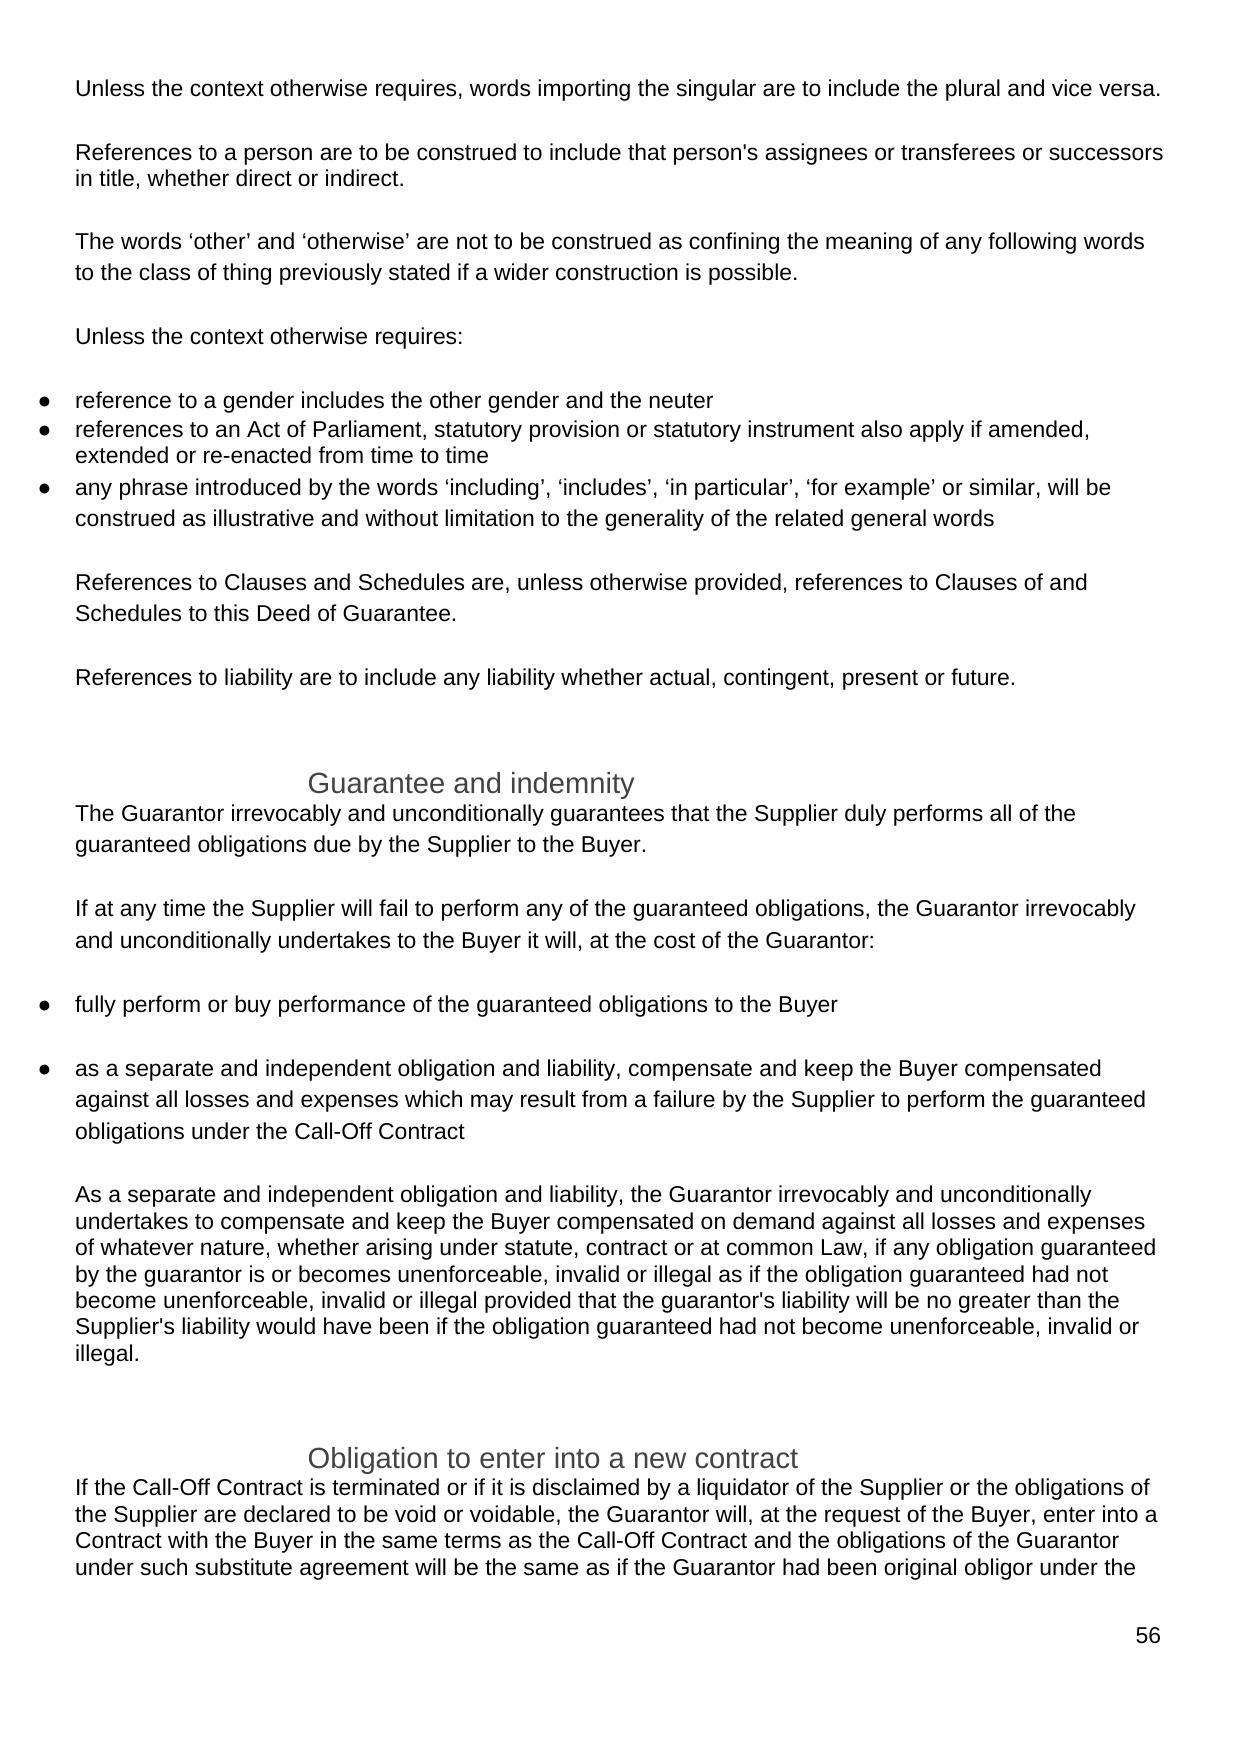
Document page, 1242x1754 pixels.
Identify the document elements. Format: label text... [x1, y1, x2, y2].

subtitle Obligation to enter into a new contract [191, 1441, 1167, 1474]
text References to Clauses and Schedules are, unless otherwise provided, references to Clauses of and Schedules to this Deed of Guarantee. [75, 569, 1165, 627]
text Unless the context otherwise requires, words importing the singular are to include the plural and vice versa. [75, 75, 1165, 101]
list references to an Act of Parliament, statutory provision or statutory instrument also apply if amended, extended or re-enacted from time to time [37, 416, 1165, 468]
text References to liability are to include any liability whether actual, contingent, present or future. [75, 664, 1165, 691]
list reference to a gender includes the other gender and the neuter [37, 387, 1165, 413]
text Unless the context otherwise requires: [75, 323, 1165, 349]
list fully perform or buy performance of the guaranteed obligations to the Buyer [37, 991, 1165, 1017]
text If the Call-Off Contract is terminated or if it is disclaimed by a liquidator of the Supplier or the obligations of the Supplier are declared to be void or voidable, the Guarantor will, at the request of the Buyer, enter into a Contract with the Buyer in the same terms as the Call-Off Contract and the obligations of the Guarantor under such substitute agreement will be the same as if the Guarantor had been original obligor under the [75, 1474, 1165, 1580]
list as a separate and independent obligation and liability, compensate and keep the Buyer compensated against all losses and expenses which may result from a failure by the Supplier to perform the guaranteed obligations under the Call-Off Contract [37, 1054, 1165, 1144]
text If at any time the Supplier will fail to perform any of the guaranteed obligations, the Guarantor irrevocably and unconditionally undertakes to the Buyer it will, at the cost of the Guarantor: [75, 895, 1165, 953]
subtitle Guarantee and indemnity [191, 766, 1167, 799]
text The Guarantor irrevocably and unconditionally guarantees that the Supplier duly performs all of the guaranteed obligations due by the Supplier to the Buyer. [75, 800, 1165, 858]
text References to a person are to be construed to include that person's assignees or transferees or successors in title, whether direct or indirect. [75, 139, 1165, 192]
list any phrase introduced by the words ‘including’, ‘includes’, ‘in particular’, ‘for example’ or similar, will be construed as illustrative and without limitation to the generality of the related general words [37, 473, 1165, 531]
text The words ‘other’ and ‘otherwise’ are not to be construed as confining the meaning of any following words to the class of thing previously stated if a wider construction is possible. [75, 228, 1165, 286]
text As a separate and independent obligation and liability, the Guarantor irrevocably and unconditionally undertakes to compensate and keep the Buyer compensated on demand against all losses and expenses of whatever nature, whether arising under statute, contract or at common Law, if any obligation guaranteed by the guarantor is or becomes unenforceable, invalid or illegal as if the obligation guaranteed had not become unenforceable, invalid or illegal provided that the guarantor's liability will be no greater than the Supplier's liability would have been if the obligation guaranteed had not become unenforceable, invalid or illegal. [75, 1181, 1165, 1366]
